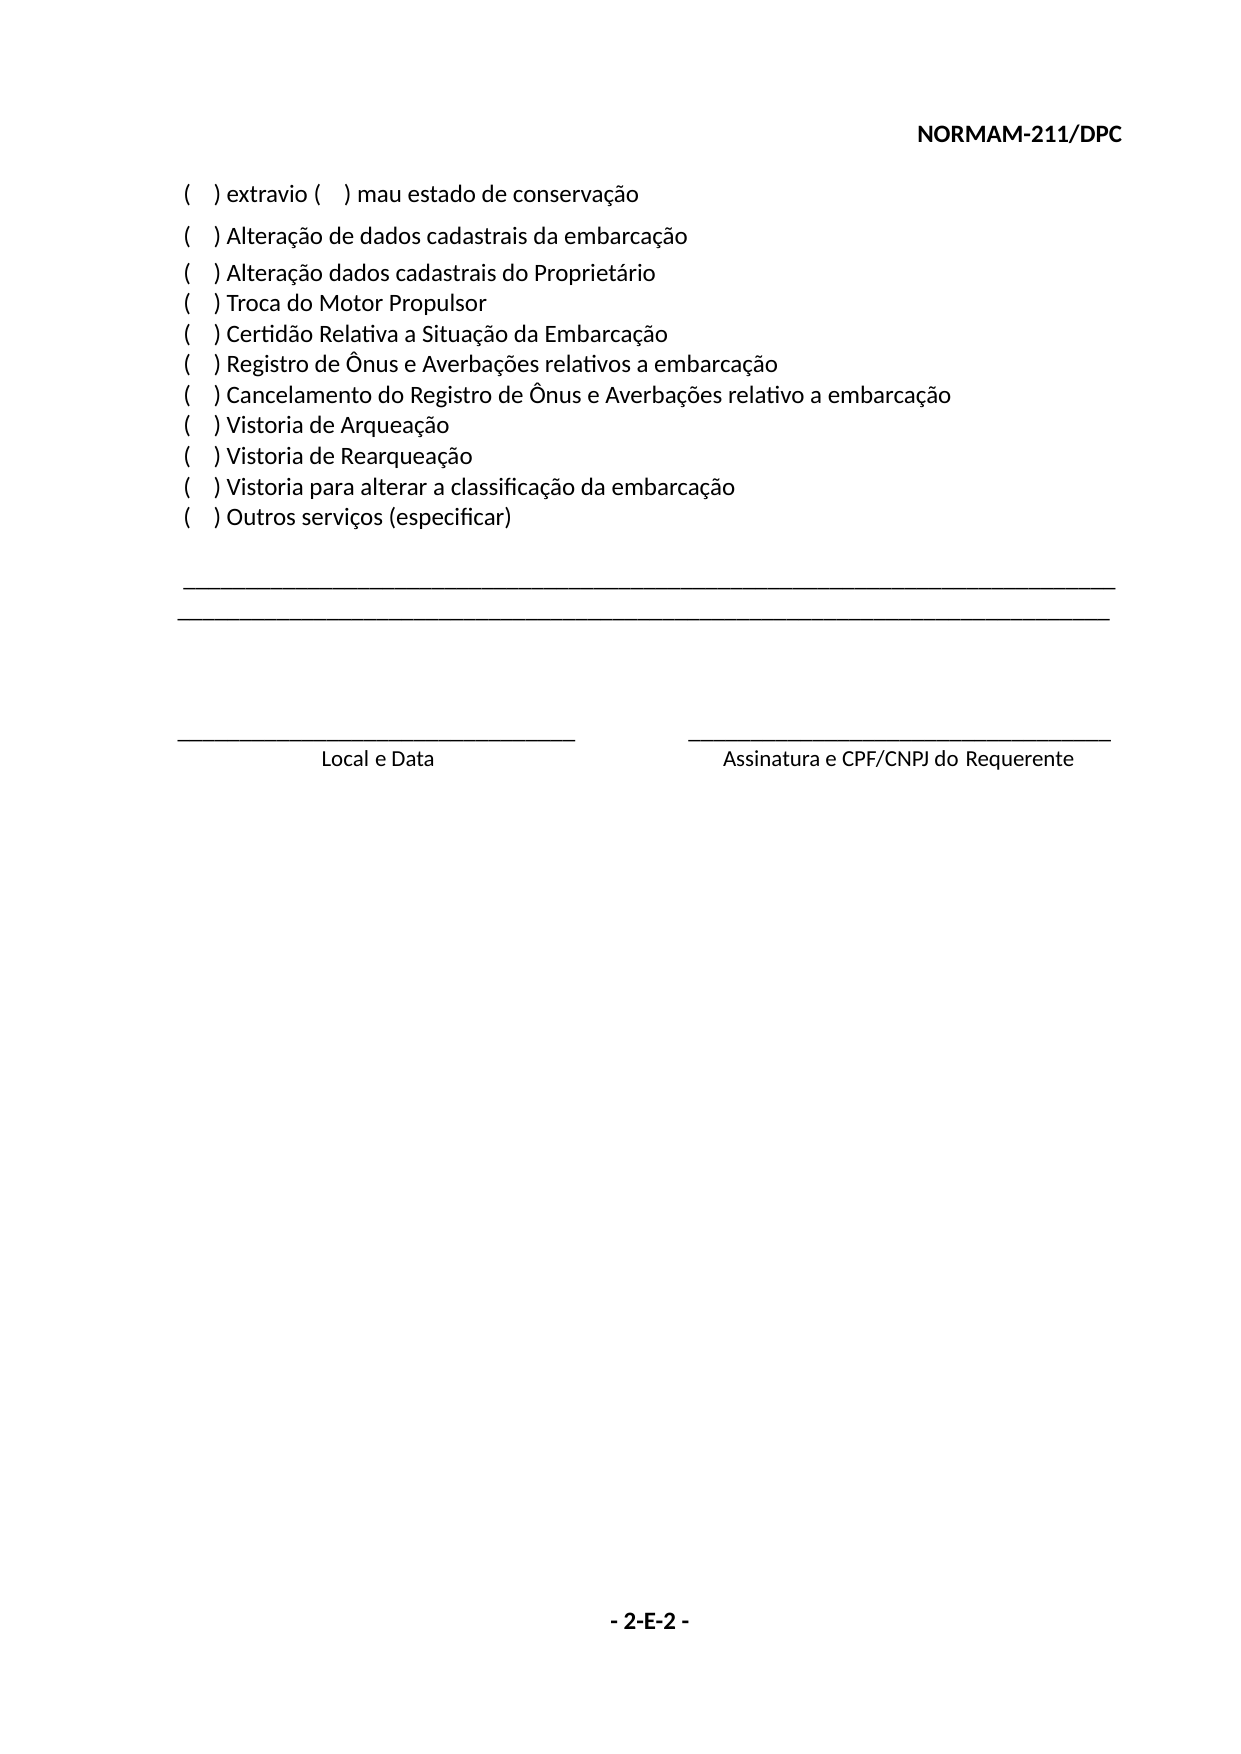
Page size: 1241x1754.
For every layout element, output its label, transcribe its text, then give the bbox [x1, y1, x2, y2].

text ___________________________________________________________________________ [183, 562, 1122, 593]
text ( ) Alteração dados cadastrais do Proprietário [183, 257, 1122, 287]
text ( ) Troca do Motor Propulsor [183, 287, 1122, 318]
text ( ) Alteração de dados cadastrais da embarcação [183, 221, 1122, 251]
text ( ) Cancelamento do Registro de Ônus e Averbações relativo a embarcação [183, 379, 1122, 409]
text ( ) Registro de Ônus e Averbações relativos a embarcação [183, 348, 1122, 379]
text ( ) Vistoria de Rearqueação [183, 440, 1122, 471]
text ( ) Vistoria para alterar a classificação da embarcação [183, 471, 1122, 501]
text Local e Data Assinatura e CPF/CNPJ do Requerente [177, 744, 1122, 773]
text ___________________________________________________________________________ [177, 593, 1122, 623]
text ( ) extravio ( ) mau estado de conservação [183, 178, 1122, 209]
text ( ) Vistoria de Arqueação [183, 409, 1122, 440]
text ________________________________ __________________________________ [177, 714, 1122, 744]
text ( ) Certidão Relativa a Situação da Embarcação [183, 318, 1122, 348]
text ( ) Outros serviços (especificar) [183, 501, 1122, 532]
